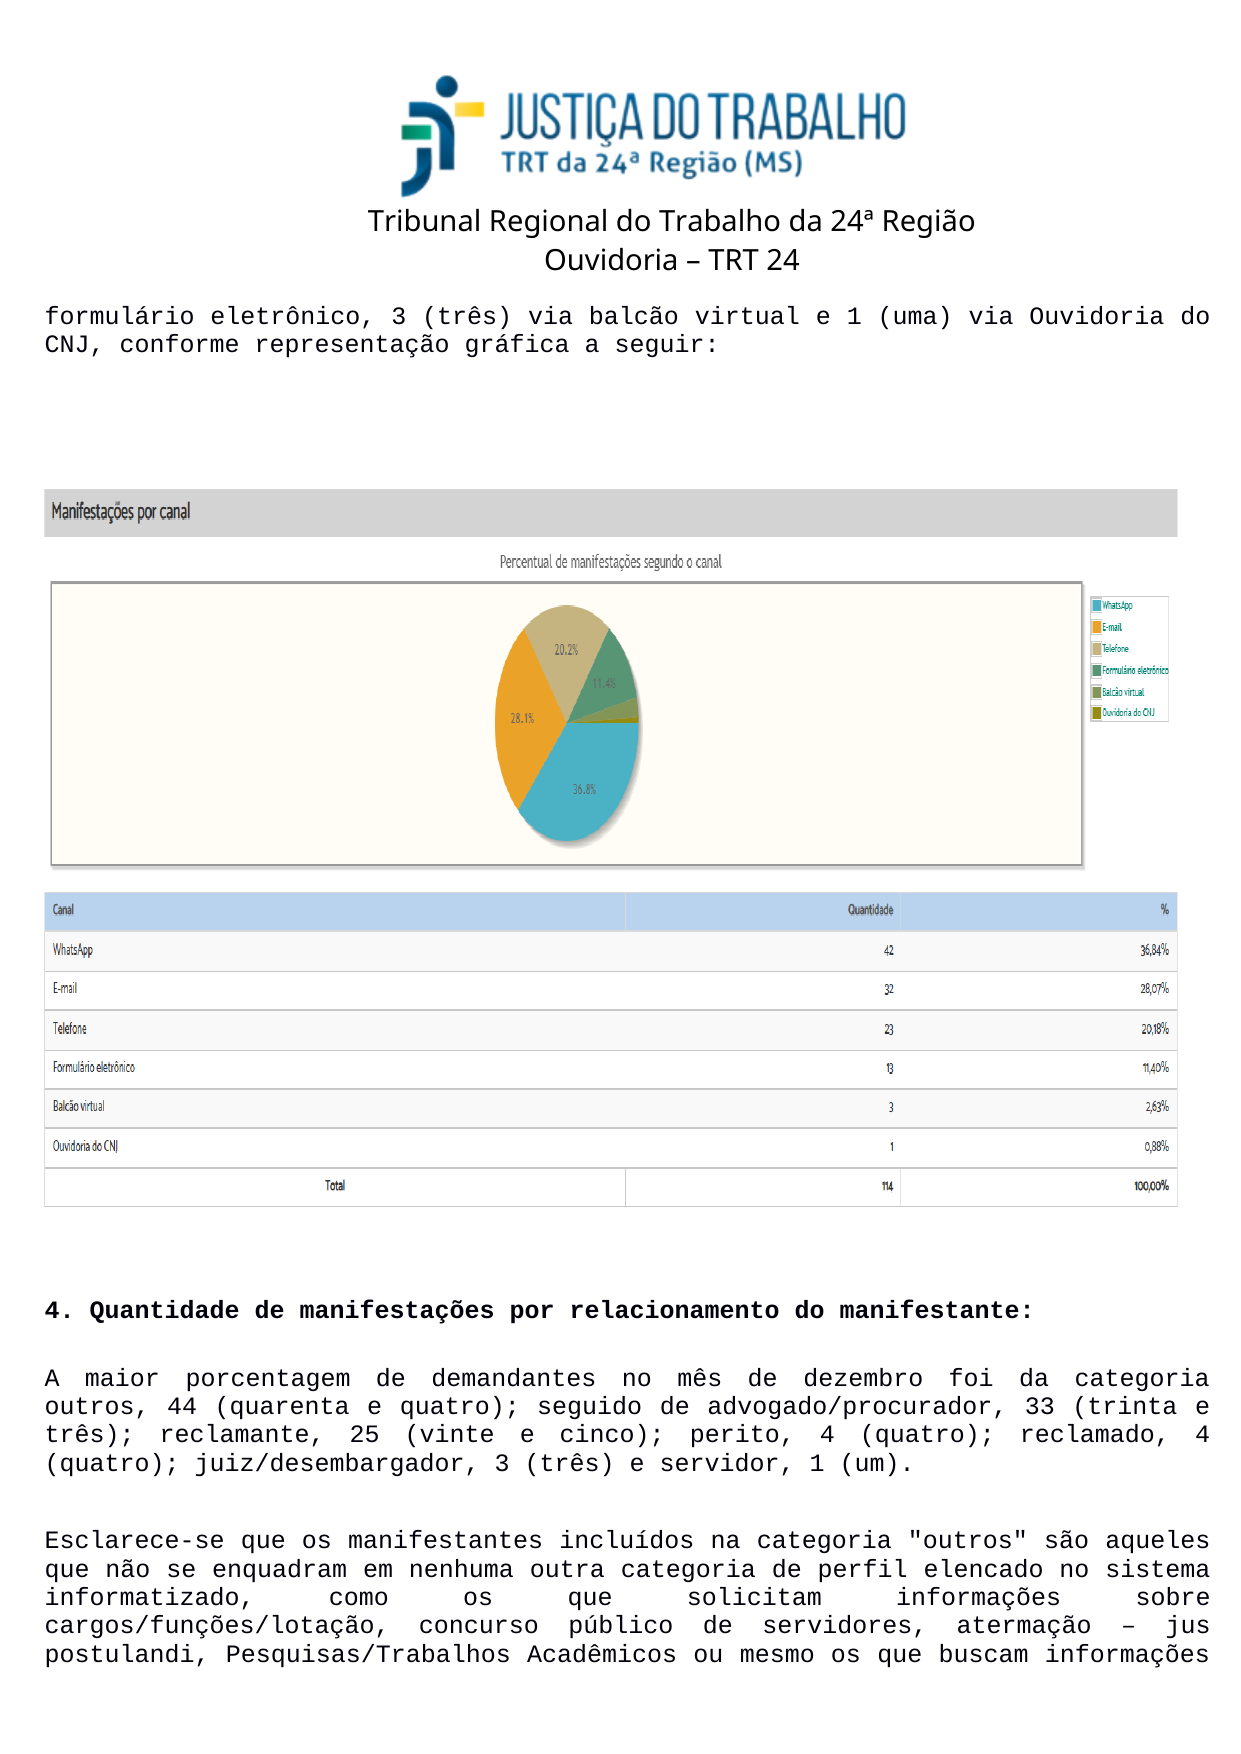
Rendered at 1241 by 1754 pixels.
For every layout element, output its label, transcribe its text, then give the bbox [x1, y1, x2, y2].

text A maior porcentagem de demandantes no mês de dezembro foi da categoria outros, 44 (quarenta e quatro); seguido de advogado/procurador, 33 (trinta e três); reclamante, 25 (vinte e cinco); perito, 4 (quatro); reclamado, 4 (quatro); juiz/desembargador, 3 (três) e servidor, 1 (um). [44, 1365, 1211, 1479]
text 4. Quantidade de manifestações por relacionamento do manifestante: [44, 1297, 1209, 1326]
text formulário eletrônico, 3 (três) via balcão virtual e 1 (uma) via Ouvidoria do CNJ, conforme representação gráfica a seguir: [44, 303, 1211, 360]
text Esclarece-se que os manifestantes incluídos na categoria "outros" são aqueles que não se enquadram em nenhuma outra categoria de perfil elencado no sistema informatizado, como os que solicitam informações sobre cargos/funções/lotação, concurso público de servidores, atermação – jus postulandi, Pesquisas/Trabalhos Acadêmicos ou mesmo os que buscam informações [44, 1528, 1211, 1669]
